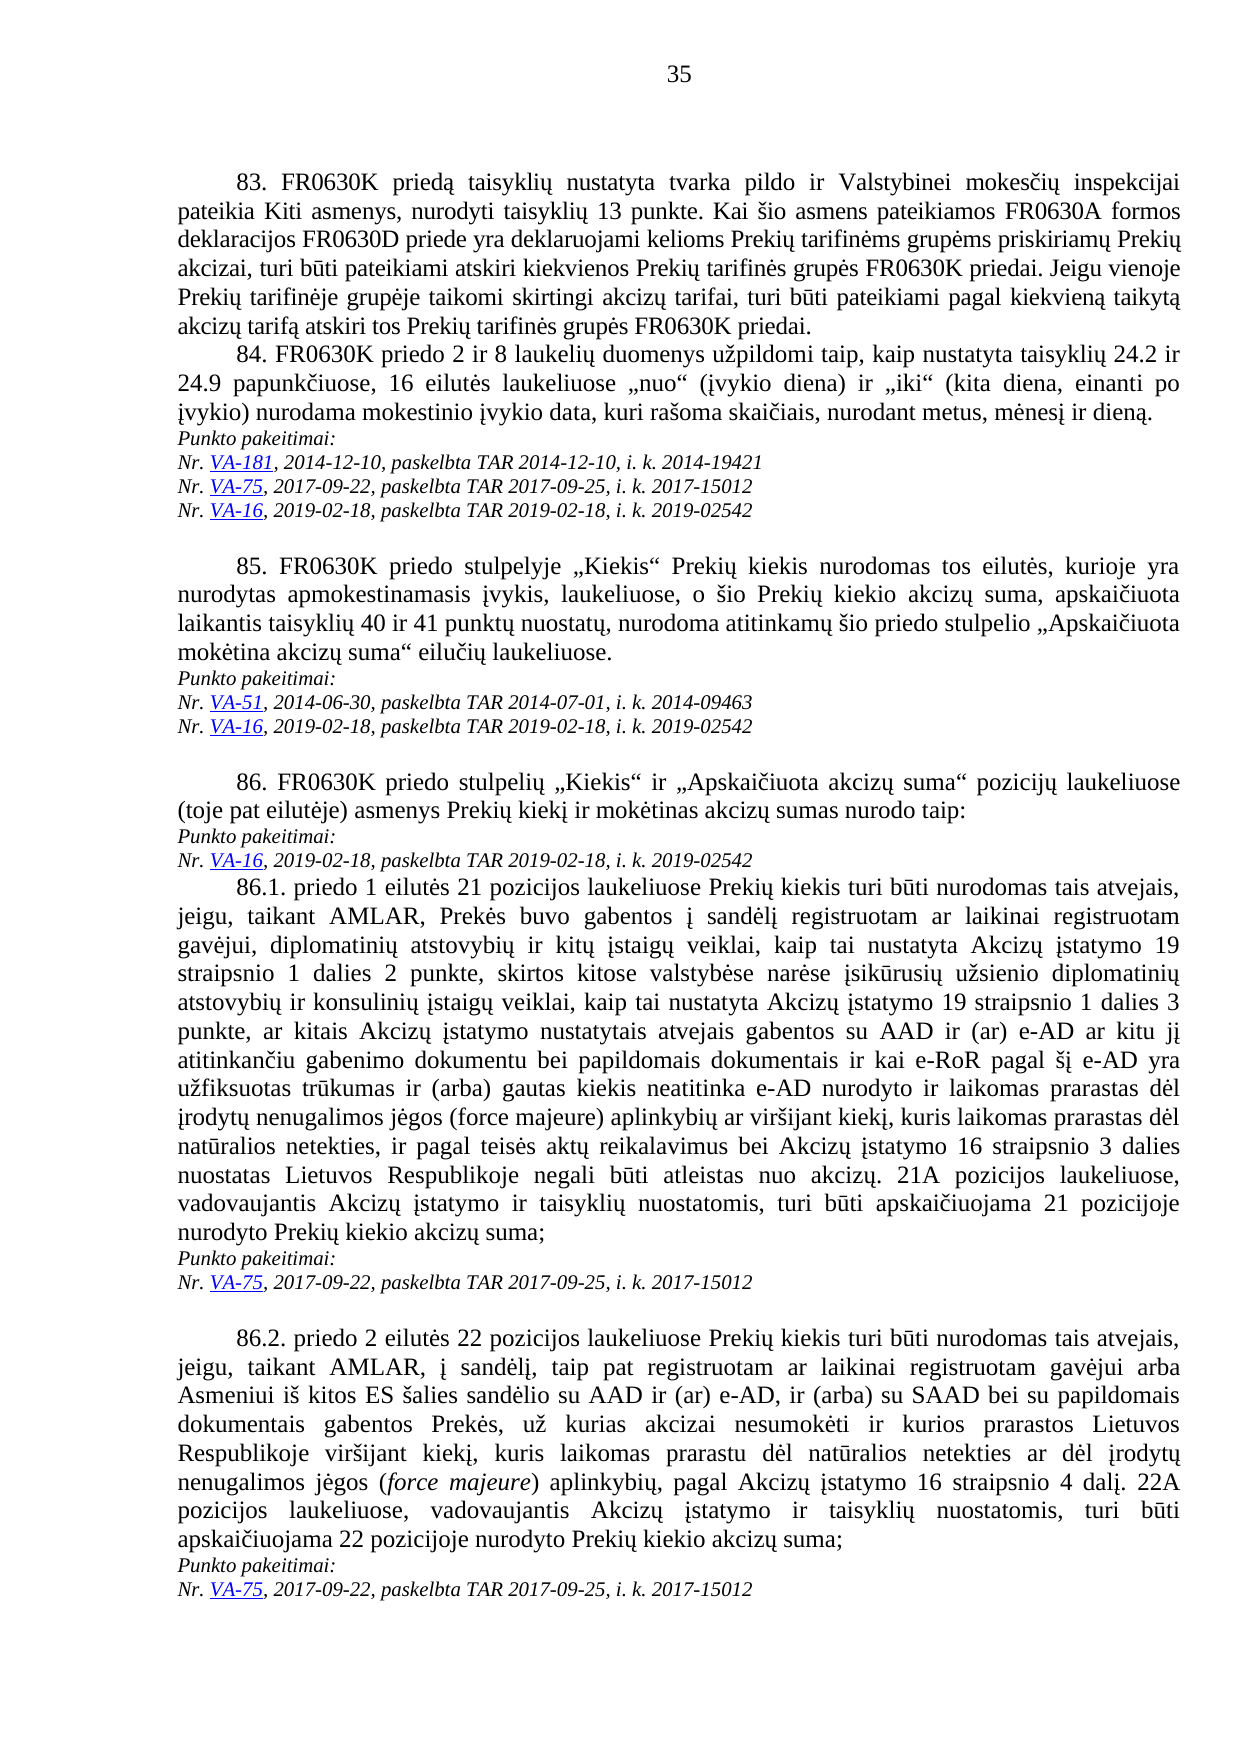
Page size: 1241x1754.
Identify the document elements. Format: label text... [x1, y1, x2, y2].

text 86. FR0630K priedo stulpelių „Kiekis“ ir „Apskaičiuota akcizų suma“ pozicijų laukeliuose (toje pat eilutėje) asmenys Prekių kiekį ir mokėtinas akcizų sumas nurodo taip: [177, 767, 1181, 824]
text Punkto pakeitimai: [177, 666, 1181, 690]
text 85. FR0630K priedo stulpelyje „Kiekis“ Prekių kiekis nurodomas tos eilutės, kurioje yra nurodytas apmokestinamasis įvykis, laukeliuose, o šio Prekių kiekio akcizų suma, apskaičiuota laikantis taisyklių 40 ir 41 punktų nuostatų, nurodoma atitinkamų šio priedo stulpelio „Apskaičiuota mokėtina akcizų suma“ eilučių laukeliuose. [177, 551, 1181, 666]
text Punkto pakeitimai: [177, 1553, 1181, 1577]
text Nr. VA-181, 2014-12-10, paskelbta TAR 2014-12-10, i. k. 2014-19421 [177, 450, 1181, 474]
text Nr. VA-51, 2014-06-30, paskelbta TAR 2014-07-01, i. k. 2014-09463 [177, 690, 1181, 714]
text 84. FR0630K priedo 2 ir 8 laukelių duomenys užpildomi taip, kaip nustatyta taisyklių 24.2 ir 24.9 papunkčiuose, 16 eilutės laukeliuose „nuo“ (įvykio diena) ir „iki“ (kita diena, einanti po įvykio) nurodama mokestinio įvykio data, kuri rašoma skaičiais, nurodant metus, mėnesį ir dieną. [177, 339, 1181, 426]
text Nr. VA-16, 2019-02-18, paskelbta TAR 2019-02-18, i. k. 2019-02542 [177, 714, 1181, 738]
text 86.1. priedo 1 eilutės 21 pozicijos laukeliuose Prekių kiekis turi būti nurodomas tais atvejais, jeigu, taikant AMLAR, Prekės buvo gabentos į sandėlį registruotam ar laikinai registruotam gavėjui, diplomatinių atstovybių ir kitų įstaigų veiklai, kaip tai nustatyta Akcizų įstatymo 19 straipsnio 1 dalies 2 punkte, skirtos kitose valstybėse narėse įsikūrusių užsienio diplomatinių atstovybių ir konsulinių įstaigų veiklai, kaip tai nustatyta Akcizų įstatymo 19 straipsnio 1 dalies 3 punkte, ar kitais Akcizų įstatymo nustatytais atvejais gabentos su AAD ir (ar) e-AD ar kitu jį atitinkančiu gabenimo dokumentu bei papildomais dokumentais ir kai e-RoR pagal šį e-AD yra užfiksuotas trūkumas ir (arba) gautas kiekis neatitinka e-AD nurodyto ir laikomas prarastas dėl įrodytų nenugalimos jėgos (force majeure) aplinkybių ar viršijant kiekį, kuris laikomas prarastas dėl natūralios netekties, ir pagal teisės aktų reikalavimus bei Akcizų įstatymo 16 straipsnio 3 dalies nuostatas Lietuvos Respublikoje negali būti atleistas nuo akcizų. 21A pozicijos laukeliuose, vadovaujantis Akcizų įstatymo ir taisyklių nuostatomis, turi būti apskaičiuojama 21 pozicijoje nurodyto Prekių kiekio akcizų suma; [177, 872, 1181, 1246]
text 83. FR0630K priedą taisyklių nustatyta tvarka pildo ir Valstybinei mokesčių inspekcijai pateikia Kiti asmenys, nurodyti taisyklių 13 punkte. Kai šio asmens pateikiamos FR0630A formos deklaracijos FR0630D priede yra deklaruojami kelioms Prekių tarifinėms grupėms priskiriamų Prekių akcizai, turi būti pateikiami atskiri kiekvienos Prekių tarifinės grupės FR0630K priedai. Jeigu vienoje Prekių tarifinėje grupėje taikomi skirtingi akcizų tarifai, turi būti pateikiami pagal kiekvieną taikytą akcizų tarifą atskiri tos Prekių tarifinės grupės FR0630K priedai. [177, 167, 1181, 339]
text Punkto pakeitimai: [177, 824, 1181, 848]
text 86.2. priedo 2 eilutės 22 pozicijos laukeliuose Prekių kiekis turi būti nurodomas tais atvejais, jeigu, taikant AMLAR, į sandėlį, taip pat registruotam ar laikinai registruotam gavėjui arba Asmeniui iš kitos ES šalies sandėlio su AAD ir (ar) e-AD, ir (arba) su SAAD bei su papildomais dokumentais gabentos Prekės, už kurias akcizai nesumokėti ir kurios prarastos Lietuvos Respublikoje viršijant kiekį, kuris laikomas prarastu dėl natūralios netekties ar dėl įrodytų nenugalimos jėgos (force majeure) aplinkybių, pagal Akcizų įstatymo 16 straipsnio 4 dalį. 22A pozicijos laukeliuose, vadovaujantis Akcizų įstatymo ir taisyklių nuostatomis, turi būti apskaičiuojama 22 pozicijoje nurodyto Prekių kiekio akcizų suma; [177, 1323, 1181, 1553]
text Punkto pakeitimai: [177, 426, 1181, 450]
text Nr. VA-75, 2017-09-22, paskelbta TAR 2017-09-25, i. k. 2017-15012 [177, 1270, 1181, 1294]
text Nr. VA-16, 2019-02-18, paskelbta TAR 2019-02-18, i. k. 2019-02542 [177, 848, 1181, 872]
text Nr. VA-16, 2019-02-18, paskelbta TAR 2019-02-18, i. k. 2019-02542 [177, 498, 1181, 522]
text Nr. VA-75, 2017-09-22, paskelbta TAR 2017-09-25, i. k. 2017-15012 [177, 1577, 1181, 1601]
text Punkto pakeitimai: [177, 1246, 1181, 1270]
text Nr. VA-75, 2017-09-22, paskelbta TAR 2017-09-25, i. k. 2017-15012 [177, 474, 1181, 498]
